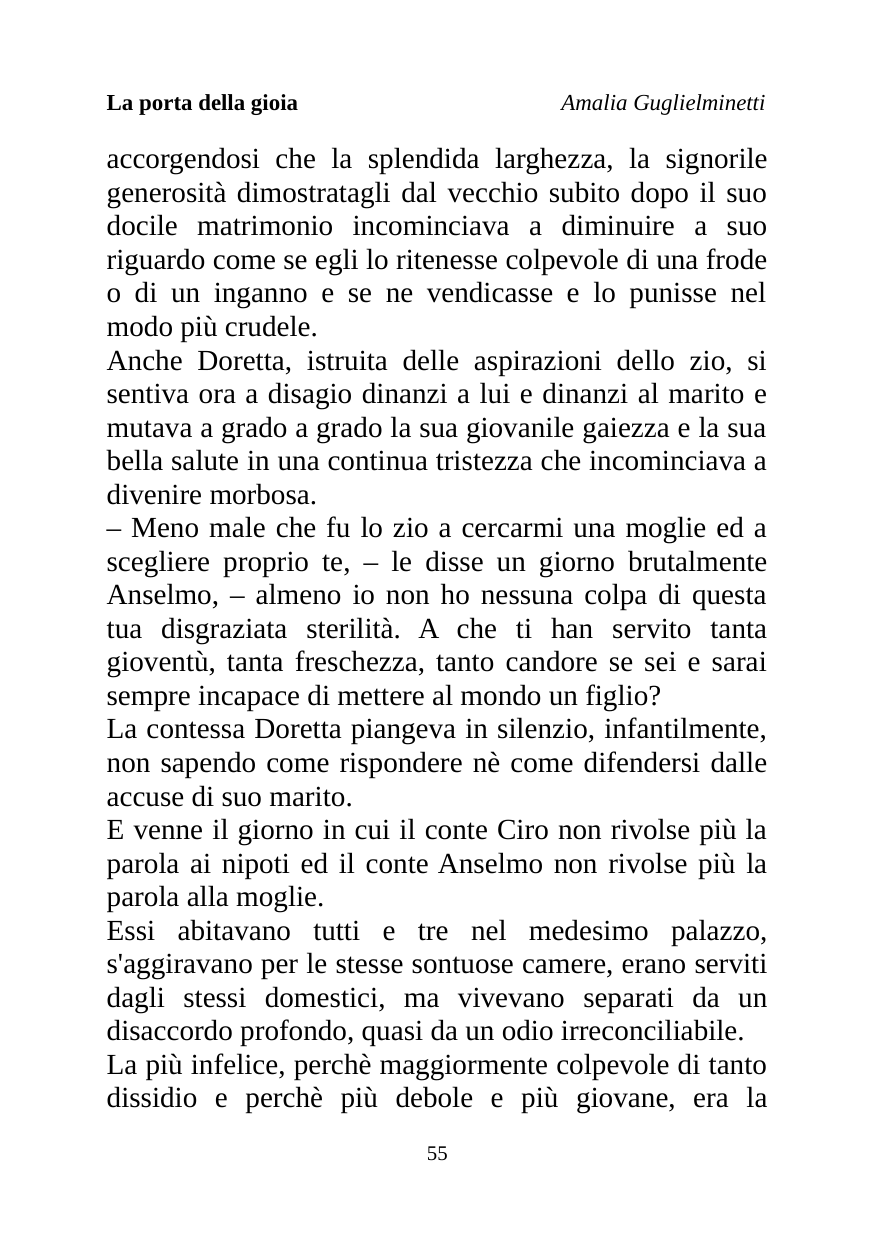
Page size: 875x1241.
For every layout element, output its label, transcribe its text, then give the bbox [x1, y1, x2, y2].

text accorgendosi che la splendida larghezza, la signorile generosità dimostratagli dal vecchio subito dopo il suo docile matrimonio incominciava a diminuire a suo riguardo come se egli lo ritenesse colpevole di una frode o di un inganno e se ne vendicasse e lo punisse nel modo più crudele. [106, 141, 768, 343]
text Anche Doretta, istruita delle aspirazioni dello zio, si sentiva ora a disagio dinanzi a lui e dinanzi al marito e mutava a grado a grado la sua giovanile gaiezza e la sua bella salute in una continua tristezza che incominciava a divenire morbosa. [106, 343, 768, 510]
text E venne il giorno in cui il conte Ciro non rivolse più la parola ai nipoti ed il conte Anselmo non rivolse più la parola alla moglie. [106, 812, 768, 913]
text Essi abitavano tutti e tre nel medesimo palazzo, s'aggiravano per le stesse sontuose camere, erano serviti dagli stessi domestici, ma vivevano separati da un disaccordo profondo, quasi da un odio irreconciliabile. [106, 913, 768, 1047]
text La contessa Doretta piangeva in silenzio, infantilmente, non sapendo come rispondere nè come difendersi dalle accuse di suo marito. [106, 712, 768, 812]
text – Meno male che fu lo zio a cercarmi una moglie ed a scegliere proprio te, – le disse un giorno brutalmente Anselmo, – almeno io non ho nessuna colpa di questa tua disgraziata sterilità. A che ti han servito tanta gioventù, tanta freschezza, tanto candore se sei e sarai sempre incapace di mettere al mondo un figlio? [106, 510, 768, 712]
text La più infelice, perchè maggiormente colpevole di tanto dissidio e perchè più debole e più giovane, era la [106, 1047, 768, 1114]
